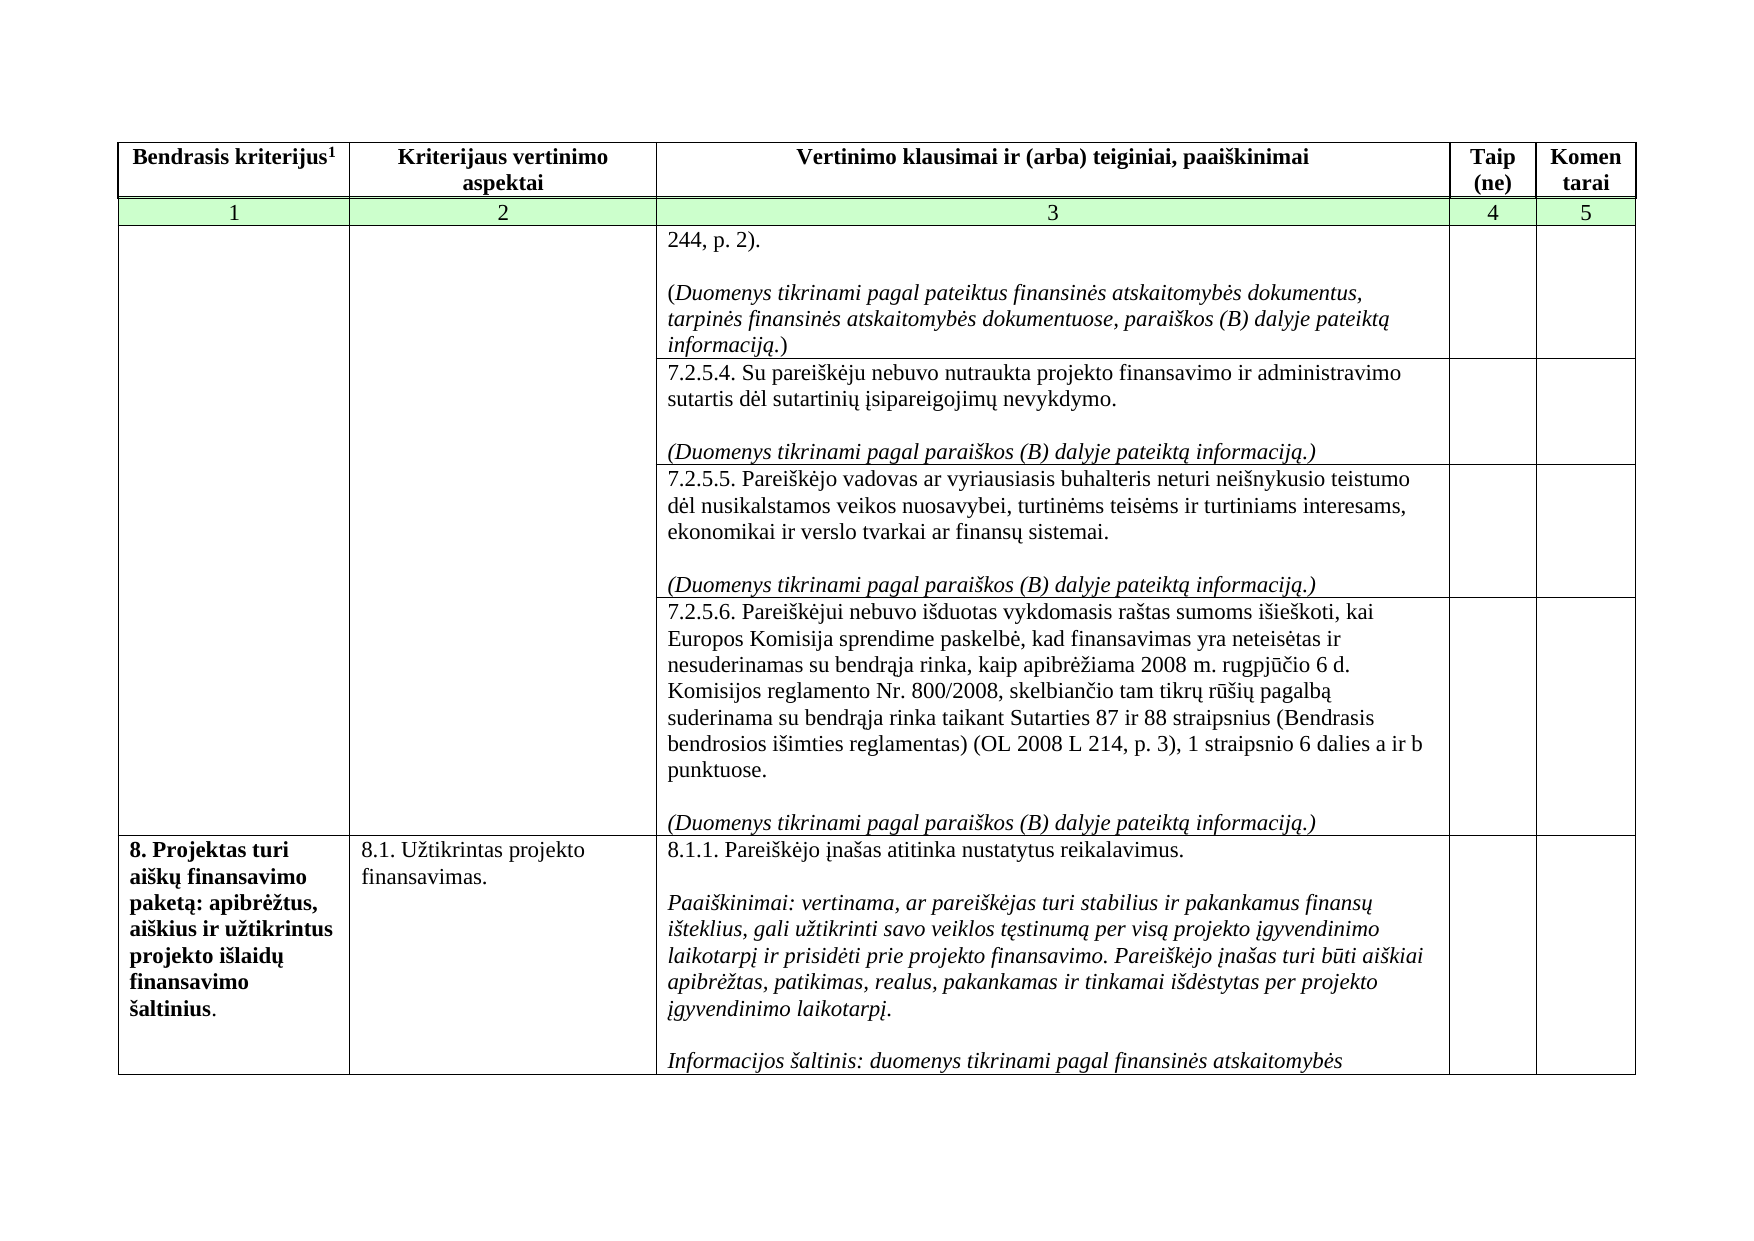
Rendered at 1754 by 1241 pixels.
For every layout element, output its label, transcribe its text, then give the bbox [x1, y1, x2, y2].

table_cell 244, p. 2). (Duomenys tikrinami pagal pateiktus finansinės atskaitomybės dokumentus, tarpinės finansinės atskaitomybės dokumentuose, paraiškos (B) dalyje pateiktą informaciją.) [657, 226, 1449, 358]
table_header Komentarai [1537, 143, 1635, 196]
table_cell [1450, 226, 1536, 358]
table_cell 8.1. Užtikrintas projekto finansavimas. [350, 836, 656, 1074]
table_cell [1450, 836, 1536, 1074]
table_cell [1450, 359, 1536, 464]
table_cell 1 [119, 199, 349, 225]
table_cell [1537, 598, 1635, 835]
table_cell [1450, 598, 1536, 835]
table_cell 3 [657, 199, 1449, 225]
table_cell 5 [1537, 199, 1635, 225]
table_cell 4 [1450, 199, 1536, 225]
table_header Bendrasis kriterijus1 [119, 143, 349, 196]
table_header Kriterijaus vertinimo aspektai [350, 143, 656, 196]
table_cell [1537, 226, 1635, 358]
table_cell 7.2.5.4. Su pareiškėju nebuvo nutraukta projekto finansavimo ir administravimo sutartis dėl sutartinių įsipareigojimų nevykdymo. (Duomenys tikrinami pagal paraiškos (B) dalyje pateiktą informaciją.) [657, 359, 1449, 464]
table_cell [1537, 465, 1635, 597]
table_cell 7.2.5.6. Pareiškėjui nebuvo išduotas vykdomasis raštas sumoms išieškoti, kai Europos Komisija sprendime paskelbė, kad finansavimas yra neteisėtas ir nesuderinamas su bendrąja rinka, kaip apibrėžiama 2008 m. rugpjūčio 6 d. Komisijos reglamento Nr. 800/2008, skelbiančio tam tikrų rūšių pagalbą suderinama su bendrąja rinka taikant Sutarties 87 ir 88 straipsnius (Bendrasis bendrosios išimties reglamentas) (OL 2008 L 214, p. 3), 1 straipsnio 6 dalies a ir b punktuose. (Duomenys tikrinami pagal paraiškos (B) dalyje pateiktą informaciją.) [657, 598, 1449, 835]
table_cell [1537, 359, 1635, 464]
table_header Vertinimo klausimai ir (arba) teiginiai, paaiškinimai [657, 143, 1449, 196]
table_cell 2 [350, 199, 656, 225]
table_cell 8. Projektas turi aiškų finansavimo paketą: apibrėžtus, aiškius ir užtikrintus projekto išlaidų finansavimo šaltinius. [119, 836, 349, 1074]
table_cell [1450, 465, 1536, 597]
table_header Taip (ne) [1451, 143, 1535, 196]
table_cell [119, 226, 349, 835]
table_cell 7.2.5.5. Pareiškėjo vadovas ar vyriausiasis buhalteris neturi neišnykusio teistumo dėl nusikalstamos veikos nuosavybei, turtinėms teisėms ir turtiniams interesams, ekonomikai ir verslo tvarkai ar finansų sistemai. (Duomenys tikrinami pagal paraiškos (B) dalyje pateiktą informaciją.) [657, 465, 1449, 597]
table_cell 8.1.1. Pareiškėjo įnašas atitinka nustatytus reikalavimus. Paaiškinimai: vertinama, ar pareiškėjas turi stabilius ir pakankamus finansų išteklius, gali užtikrinti savo veiklos tęstinumą per visą projekto įgyvendinimo laikotarpį ir prisidėti prie projekto finansavimo. Pareiškėjo įnašas turi būti aiškiai apibrėžtas, patikimas, realus, pakankamas ir tinkamai išdėstytas per projekto įgyvendinimo laikotarpį. Informacijos šaltinis: duomenys tikrinami pagal finansinės atskaitomybės [657, 836, 1449, 1074]
table_cell [1537, 836, 1635, 1074]
table_cell [350, 226, 656, 835]
